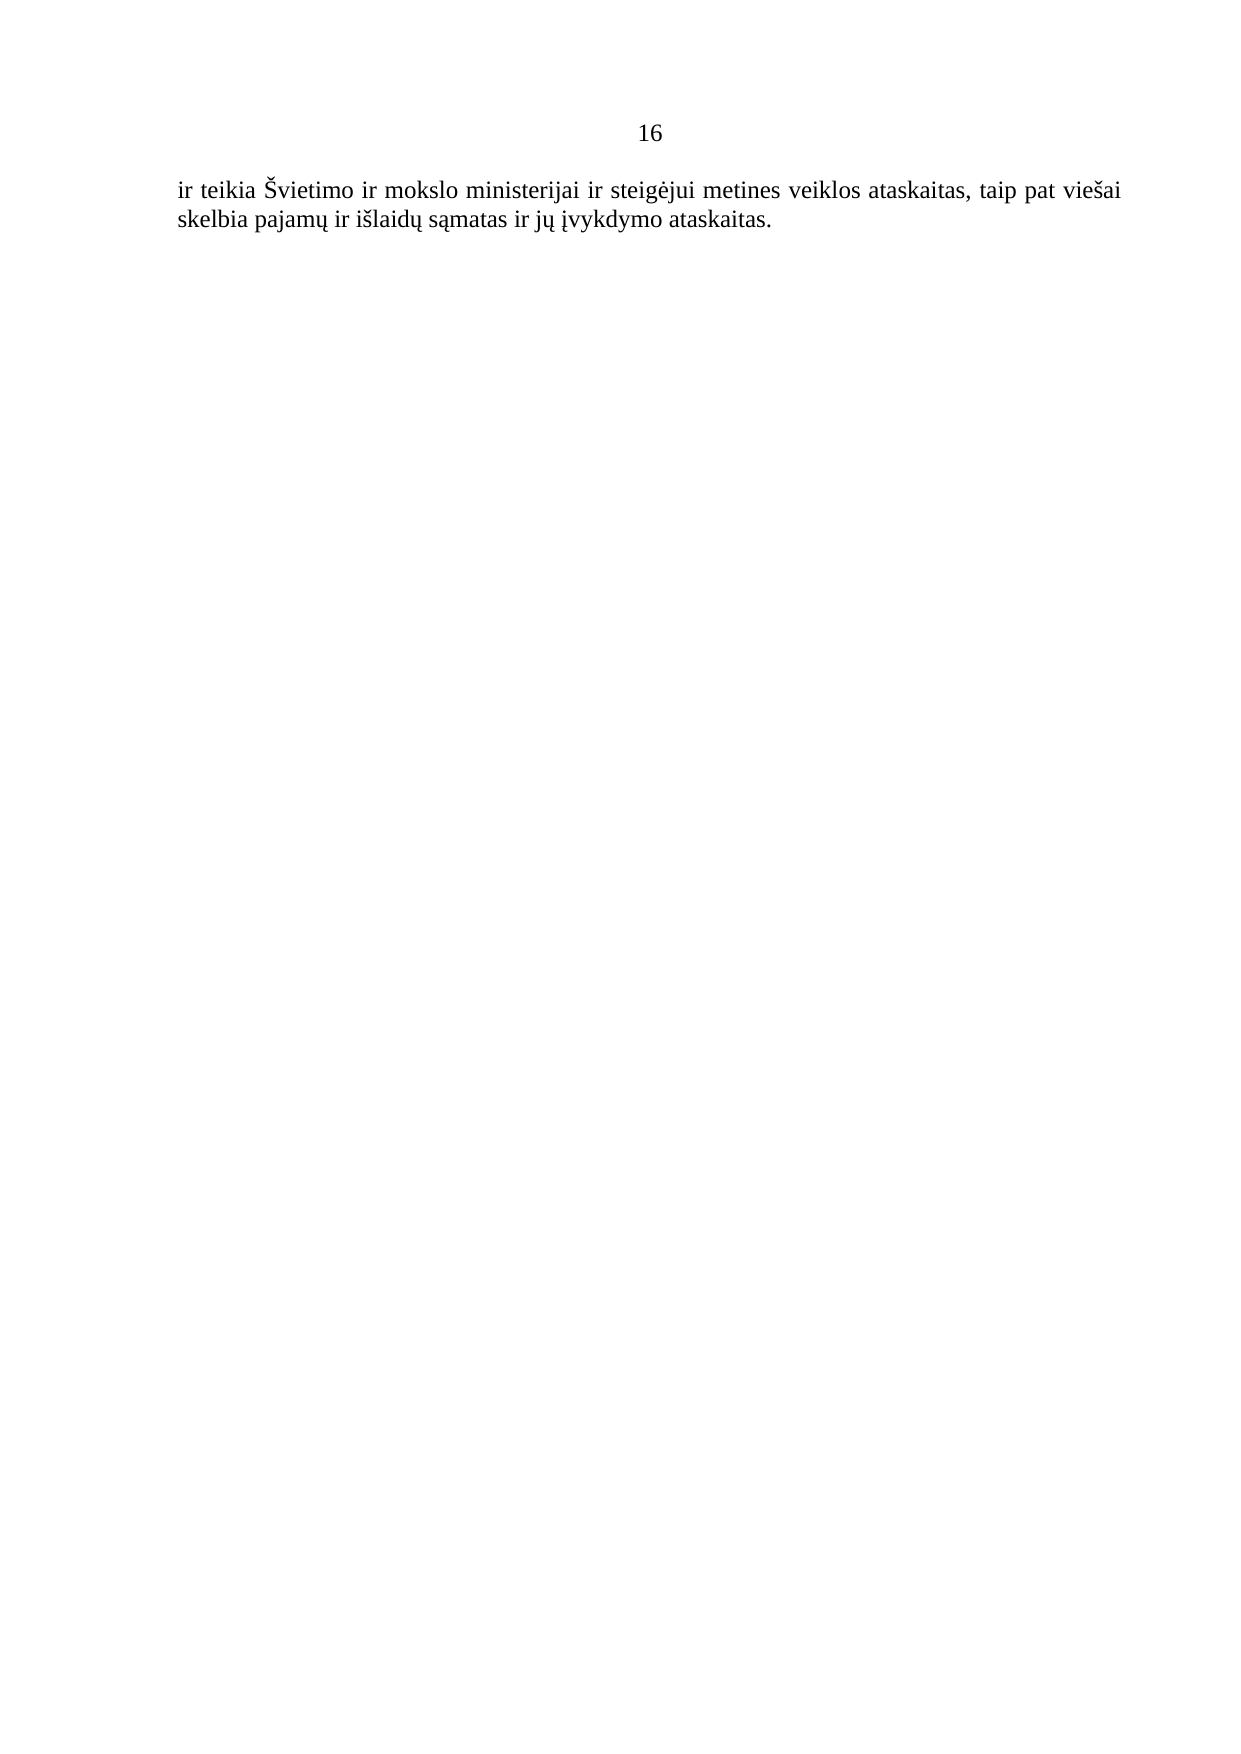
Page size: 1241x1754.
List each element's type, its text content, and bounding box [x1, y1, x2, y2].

text ir teikia Švietimo ir mokslo ministerijai ir steigėjui metines veiklos ataskaitas, taip pat viešai skelbia pajamų ir išlaidų sąmatas ir jų įvykdymo ataskaitas. [177, 176, 1122, 233]
